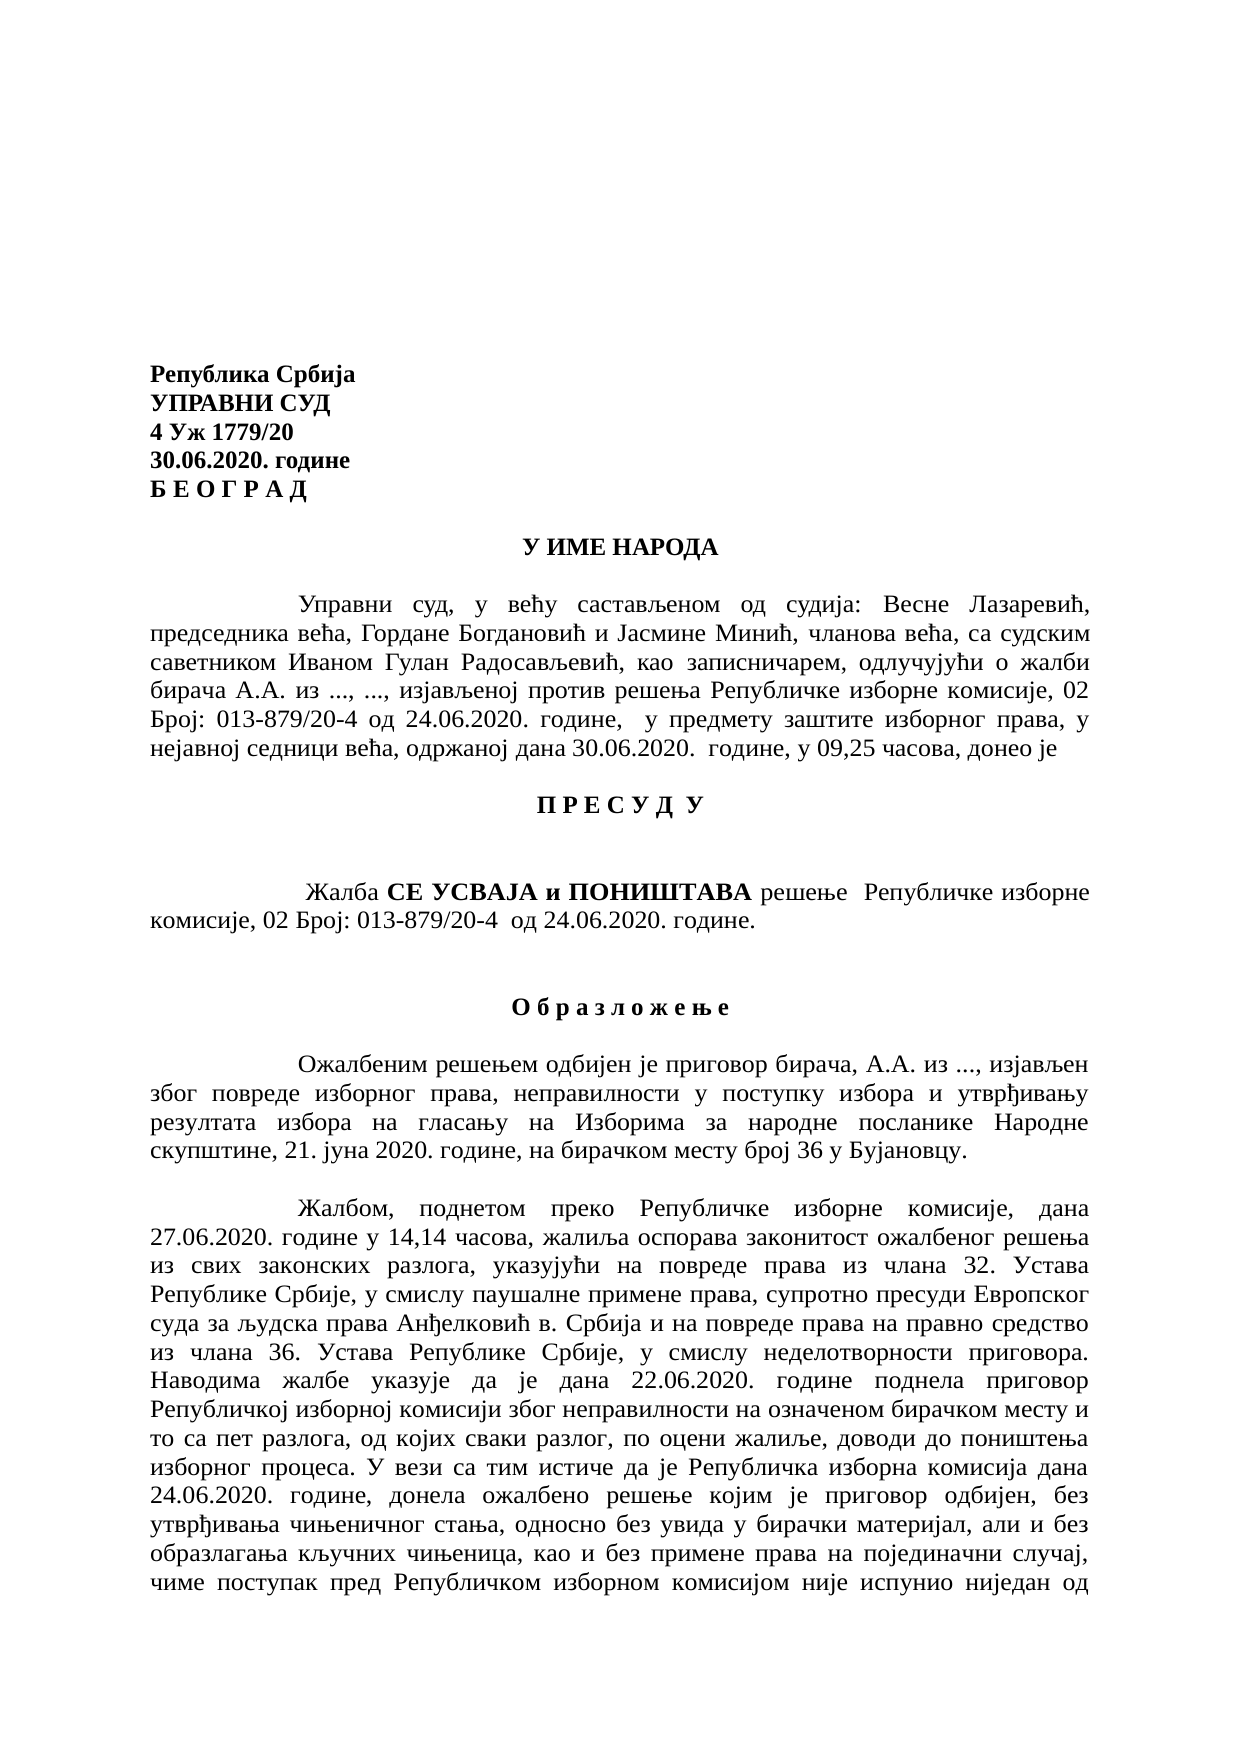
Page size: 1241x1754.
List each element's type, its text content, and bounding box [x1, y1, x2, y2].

text 4 Уж 1779/20 [150, 417, 1090, 445]
text Република Србија [150, 148, 1090, 388]
text П Р Е С У Д У [150, 790, 1090, 819]
text 30.06.2020. године [150, 445, 1090, 474]
text О б р а з л о ж е њ е [150, 992, 1090, 1020]
text Б Е О Г Р А Д [150, 474, 1090, 503]
text Жалба СЕ УСВАЈА и ПОНИШТАВА решење Републичке изборне комисије, 02 Број: 013-879/20-4 од 24.06.2020. године. [150, 877, 1090, 934]
text Ожалбеним решењем одбијен је приговор бирача, A.A. из ..., изјављен због повреде изборног права, неправилности у поступку избора и утврђивању резултата избора на гласању на Изборима за народне посланике Народне скупштине, 21. јуна 2020. године, на бирачком месту број 36 у Бујановцу. [150, 1049, 1090, 1164]
text УПРАВНИ СУД [150, 388, 1090, 417]
text Жалбом, поднетом преко Републичке изборне комисије, дана 27.06.2020. године у 14,14 часова, жалиља оспорава законитост ожалбеног решења из свих законских разлога, указујући на повреде права из члана 32. Устава Републике Србије, у смислу паушалне примене права, супротно пресуди Европског суда за људска права Анђелковић в. Србија и на повреде права на правно средство из члана 36. Устава Републике Србије, у смислу неделотворности приговора. Наводима жалбе указује да је дана 22.06.2020. године поднела приговор Републичкој изборној комисији због неправилности на означеном бирачком месту и то са пет разлога, од којих сваки разлог, по оцени жалиље, доводи до поништења изборног процеса. У вези са тим истиче да је Републичка изборна комисија дана 24.06.2020. године, донела ожалбено решење којим је приговор одбијен, без утврђивања чињеничног стања, односно без увида у бирачки материјал, али и без образлагања кључних чињеница, као и без примене права на појединачни случај, чиме поступак пред Републичком изборном комисијом није испунио ниједан од [150, 1193, 1090, 1595]
text У ИМЕ НАРОДА [150, 532, 1090, 560]
text Управни суд, у већу састављеном од судија: Весне Лазаревић, председника већа, Гордане Богдановић и Јасмине Минић, чланова већа, са судским саветником Иваном Гулан Радосављевић, као записничарем, одлучујући о жалби бирача A.A. из ..., ..., изјављеној против решења Републичке изборне комисије, 02 Број: 013-879/20-4 од 24.06.2020. године, у предмету заштите изборног права, у нејавној седници већа, одржаној дана 30.06.2020. године, у 09,25 часова, донео је [150, 589, 1090, 762]
